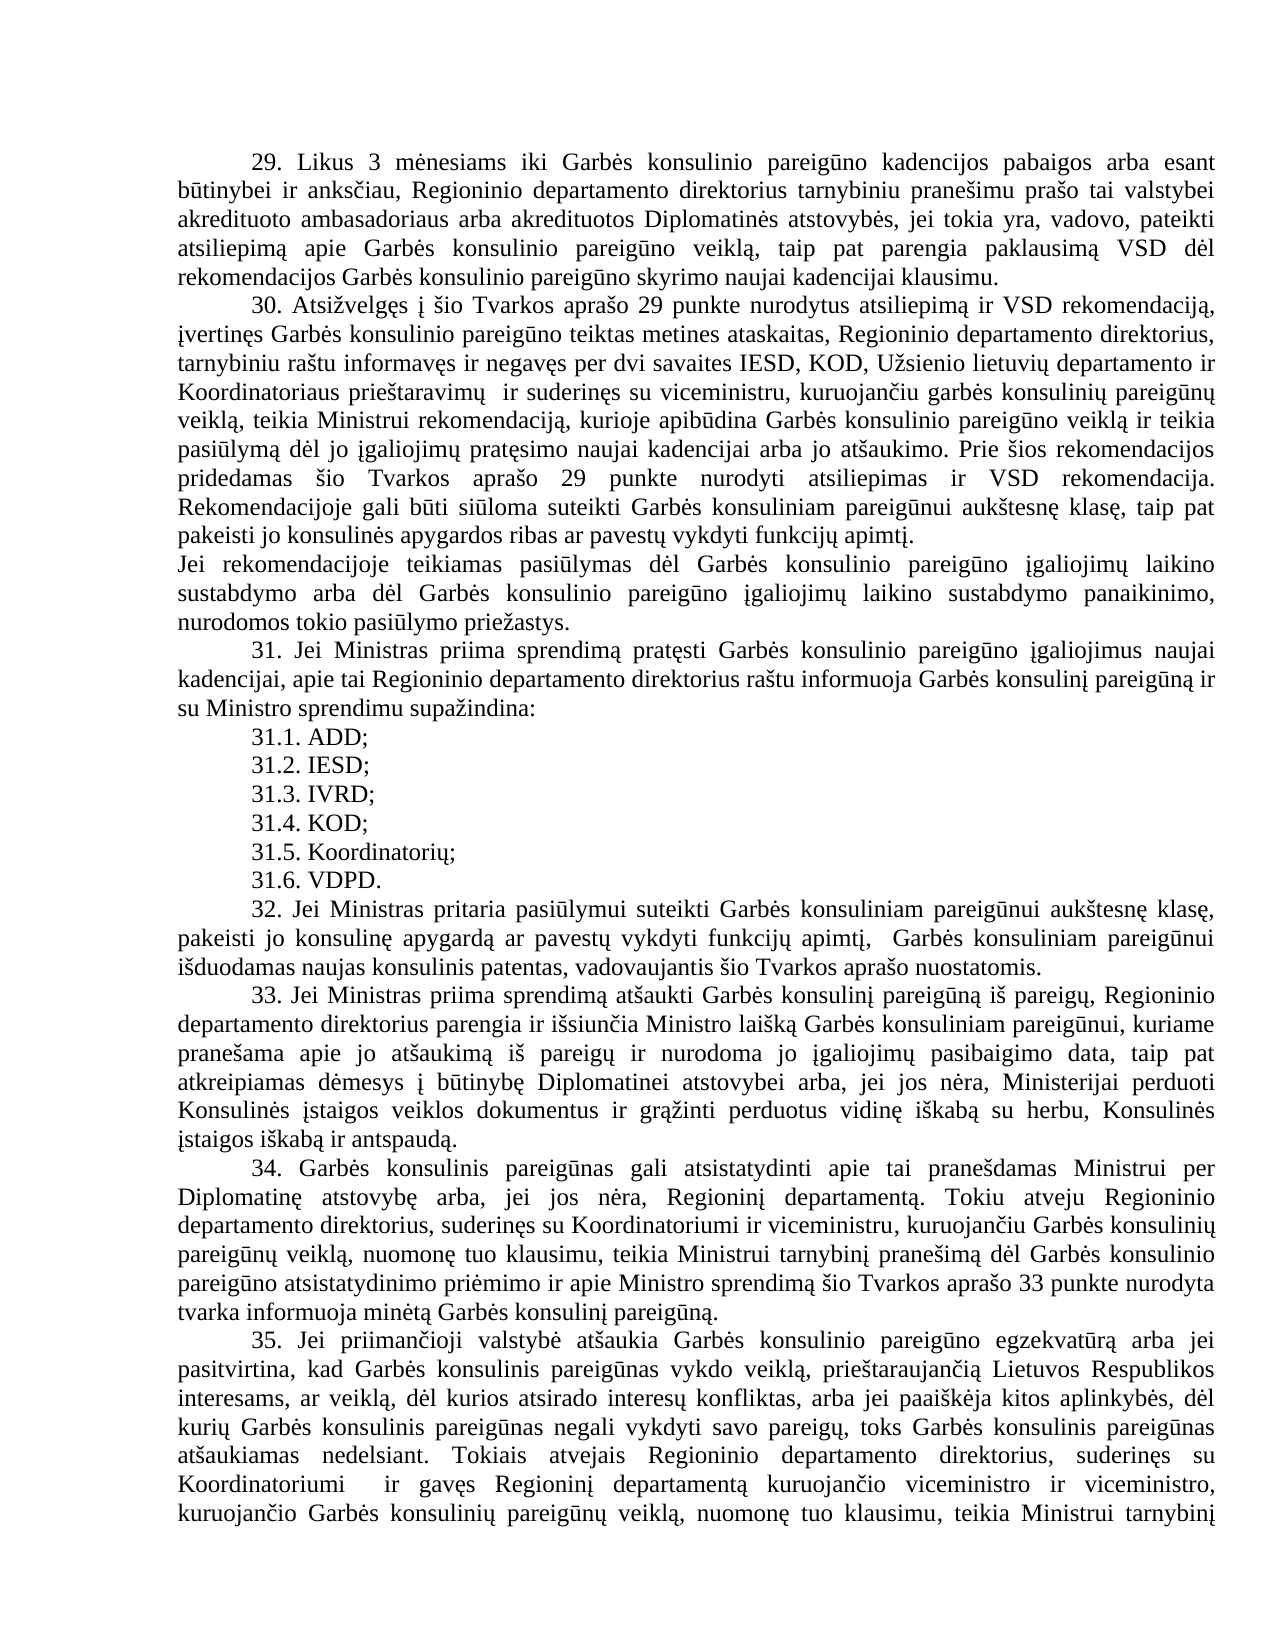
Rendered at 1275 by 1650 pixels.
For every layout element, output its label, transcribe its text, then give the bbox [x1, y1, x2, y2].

text 32. Jei Ministras pritaria pasiūlymui suteikti Garbės konsuliniam pareigūnui aukštesnę klasę, pakeisti jo konsulinę apygardą ar pavestų vykdyti funkcijų apimtį, Garbės konsuliniam pareigūnui išduodamas naujas konsulinis patentas, vadovaujantis šio Tvarkos aprašo nuostatomis. [177, 894, 1216, 981]
text 35. Jei priimančioji valstybė atšaukia Garbės konsulinio pareigūno egzekvatūrą arba jei pasitvirtina, kad Garbės konsulinis pareigūnas vykdo veiklą, prieštaraujančią Lietuvos Respublikos interesams, ar veiklą, dėl kurios atsirado interesų konfliktas, arba jei paaiškėja kitos aplinkybės, dėl kurių Garbės konsulinis pareigūnas negali vykdyti savo pareigų, toks Garbės konsulinis pareigūnas atšaukiamas nedelsiant. Tokiais atvejais Regioninio departamento direktorius, suderinęs su Koordinatoriumi ir gavęs Regioninį departamentą kuruojančio viceministro ir viceministro, kuruojančio Garbės konsulinių pareigūnų veiklą, nuomonę tuo klausimu, teikia Ministrui tarnybinį [177, 1326, 1216, 1527]
text 33. Jei Ministras priima sprendimą atšaukti Garbės konsulinį pareigūną iš pareigų, Regioninio departamento direktorius parengia ir išsiunčia Ministro laišką Garbės konsuliniam pareigūnui, kuriame pranešama apie jo atšaukimą iš pareigų ir nurodoma jo įgaliojimų pasibaigimo data, taip pat atkreipiamas dėmesys į būtinybę Diplomatinei atstovybei arba, jei jos nėra, Ministerijai perduoti Konsulinės įstaigos veiklos dokumentus ir grąžinti perduotus vidinę iškabą su herbu, Konsulinės įstaigos iškabą ir antspaudą. [177, 981, 1216, 1153]
text 31.5. Koordinatorių; [177, 837, 1216, 866]
text 31.3. IVRD; [177, 779, 1216, 808]
text Jei rekomendacijoje teikiamas pasiūlymas dėl Garbės konsulinio pareigūno įgaliojimų laikino sustabdymo arba dėl Garbės konsulinio pareigūno įgaliojimų laikino sustabdymo panaikinimo, nurodomos tokio pasiūlymo priežastys. [177, 549, 1216, 636]
text 31.1. ADD; [177, 722, 1216, 751]
text 31.4. KOD; [177, 808, 1216, 837]
text 31.6. VDPD. [177, 866, 1216, 894]
text 31.2. IESD; [177, 751, 1216, 779]
text 31. Jei Ministras priima sprendimą pratęsti Garbės konsulinio pareigūno įgaliojimus naujai kadencijai, apie tai Regioninio departamento direktorius raštu informuoja Garbės konsulinį pareigūną ir su Ministro sprendimu supažindina: [177, 636, 1216, 722]
text 34. Garbės konsulinis pareigūnas gali atsistatydinti apie tai pranešdamas Ministrui per Diplomatinę atstovybę arba, jei jos nėra, Regioninį departamentą. Tokiu atveju Regioninio departamento direktorius, suderinęs su Koordinatoriumi ir viceministru, kuruojančiu Garbės konsulinių pareigūnų veiklą, nuomonę tuo klausimu, teikia Ministrui tarnybinį pranešimą dėl Garbės konsulinio pareigūno atsistatydinimo priėmimo ir apie Ministro sprendimą šio Tvarkos aprašo 33 punkte nurodyta tvarka informuoja minėtą Garbės konsulinį pareigūną. [177, 1153, 1216, 1326]
text 29. Likus 3 mėnesiams iki Garbės konsulinio pareigūno kadencijos pabaigos arba esant būtinybei ir anksčiau, Regioninio departamento direktorius tarnybiniu pranešimu prašo tai valstybei akredituoto ambasadoriaus arba akredituotos Diplomatinės atstovybės, jei tokia yra, vadovo, pateikti atsiliepimą apie Garbės konsulinio pareigūno veiklą, taip pat parengia paklausimą VSD dėl rekomendacijos Garbės konsulinio pareigūno skyrimo naujai kadencijai klausimu. [177, 147, 1216, 291]
text 30. Atsižvelgęs į šio Tvarkos aprašo 29 punkte nurodytus atsiliepimą ir VSD rekomendaciją, įvertinęs Garbės konsulinio pareigūno teiktas metines ataskaitas, Regioninio departamento direktorius, tarnybiniu raštu informavęs ir negavęs per dvi savaites IESD, KOD, Užsienio lietuvių departamento ir Koordinatoriaus prieštaravimų ir suderinęs su viceministru, kuruojančiu garbės konsulinių pareigūnų veiklą, teikia Ministrui rekomendaciją, kurioje apibūdina Garbės konsulinio pareigūno veiklą ir teikia pasiūlymą dėl jo įgaliojimų pratęsimo naujai kadencijai arba jo atšaukimo. Prie šios rekomendacijos pridedamas šio Tvarkos aprašo 29 punkte nurodyti atsiliepimas ir VSD rekomendacija. Rekomendacijoje gali būti siūloma suteikti Garbės konsuliniam pareigūnui aukštesnę klasę, taip pat pakeisti jo konsulinės apygardos ribas ar pavestų vykdyti funkcijų apimtį. [177, 291, 1216, 549]
